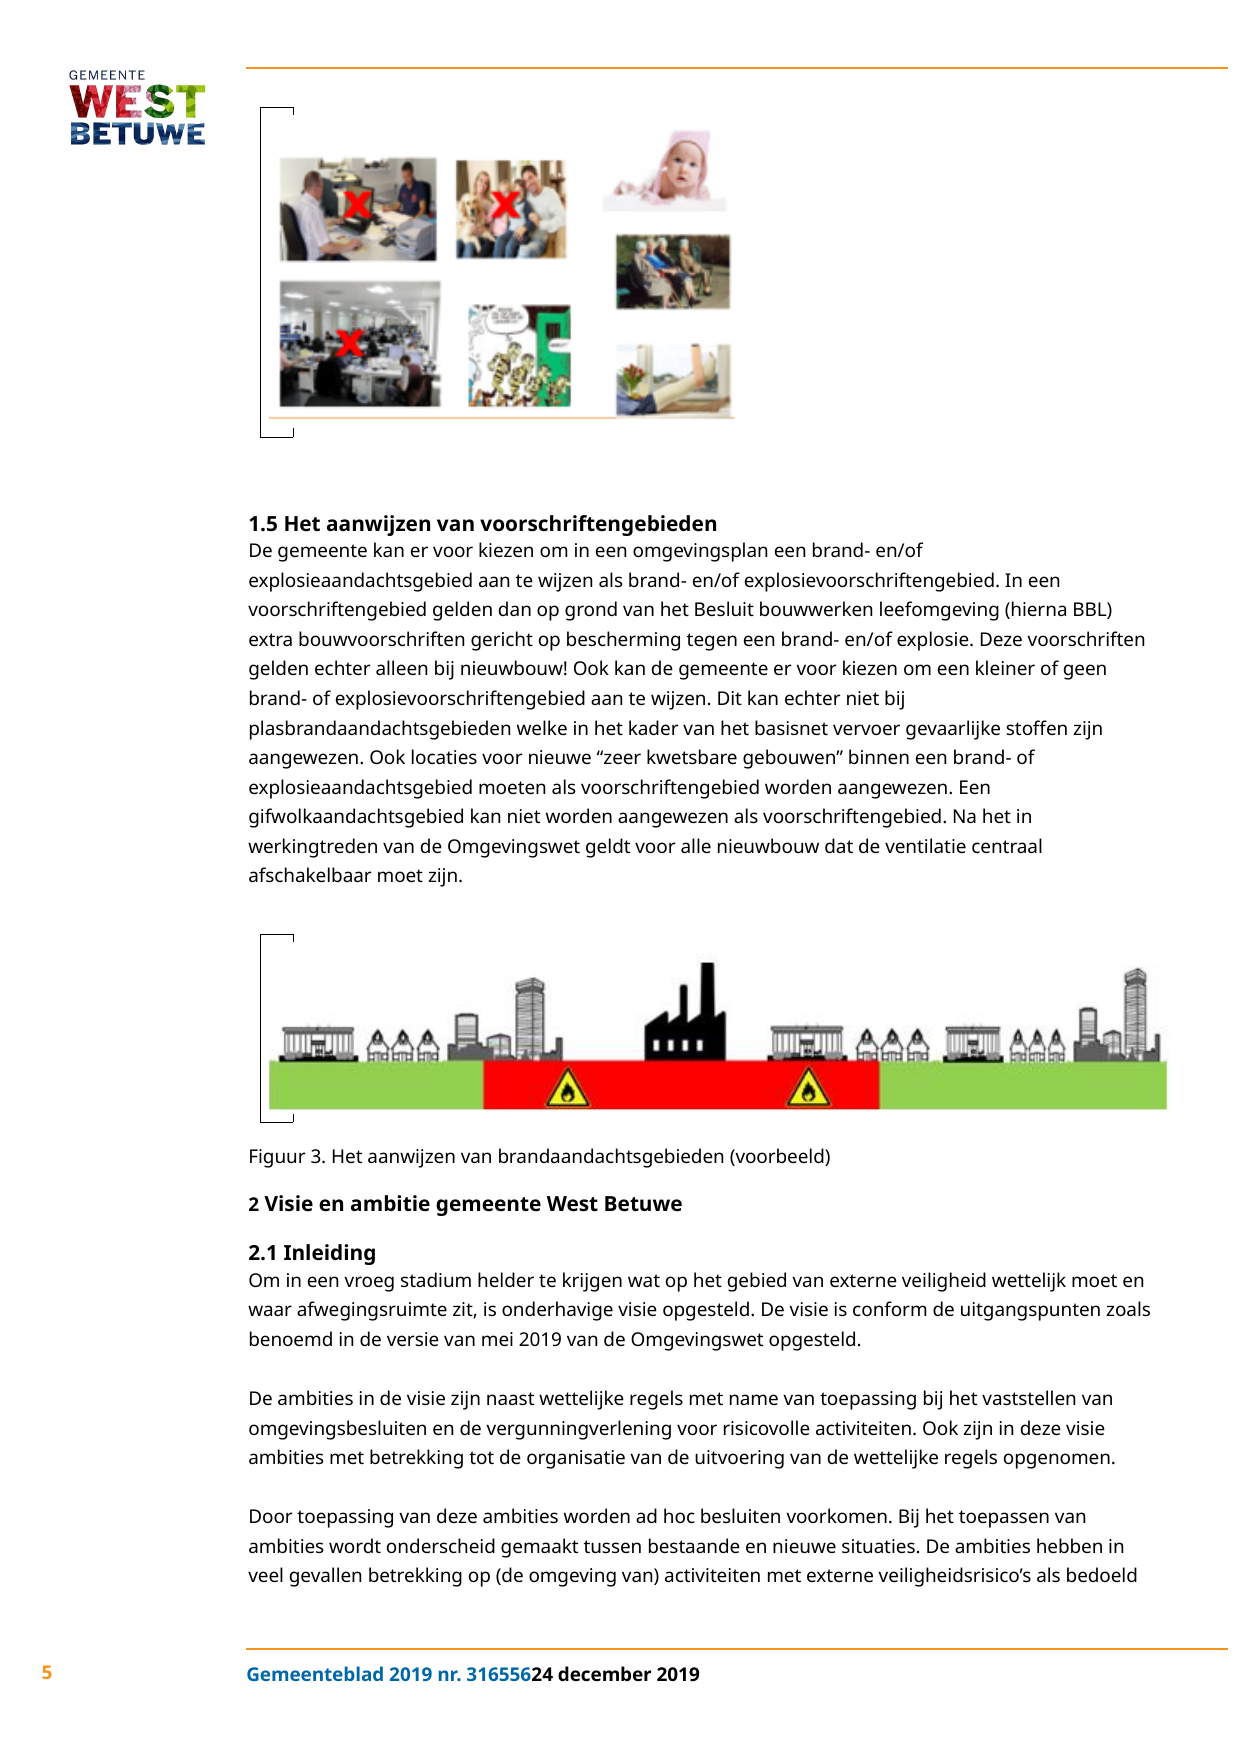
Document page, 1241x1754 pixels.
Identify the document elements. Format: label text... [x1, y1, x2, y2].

text 2 Visie en ambitie gemeente West Betuwe [248, 1189, 1152, 1217]
picture [268, 942, 1173, 1114]
text Figuur 3. Het aanwijzen van brandaandachtsgebieden (voorbeeld) [248, 1143, 1152, 1169]
picture [41, 47, 231, 172]
text De gemeente kan er voor kiezen om in een omgevingsplan een brand- en/of explosieaandachtsgebied aan te wijzen als brand- en/of explosievoorschriftengebied. In een voorschriftengebied gelden dan op grond van het Besluit bouwwerken leefomgeving (hierna BBL) extra bouwvoorschriften gericht op bescherming tegen een brand- en/of explosie. Deze voorschriften gelden echter alleen bij nieuwbouw! Ook kan de gemeente er voor kiezen om een kleiner of geen brand- of explosievoorschriftengebied aan te wijzen. Dit kan echter niet bij plasbrandaandachtsgebieden welke in het kader van het basisnet vervoer gevaarlijke stoffen zijn aangewezen. Ook locaties voor nieuwe “zeer kwetsbare gebouwen” binnen een brand- of explosieaandachtsgebied moeten als voorschriftengebied worden aangewezen. Een gifwolkaandachtsgebied kan niet worden aangewezen als voorschriftengebied. Na het in werkingtreden van de Omgevingswet geldt voor alle nieuwbouw dat de ventilatie centraal afschakelbaar moet zijn. [248, 537, 1152, 888]
picture [268, 115, 742, 428]
text 1.5 Het aanwijzen van voorschriftengebieden [248, 509, 1152, 537]
text De ambities in de visie zijn naast wettelijke regels met name van toepassing bij het vaststellen van omgevingsbesluiten en de vergunningverlening voor risicovolle activiteiten. Ook zijn in deze visie ambities met betrekking tot de organisatie van de uitvoering van de wettelijke regels opgenomen. [248, 1385, 1152, 1470]
text 2.1 Inleiding [248, 1238, 1152, 1267]
text Door toepassing van deze ambities worden ad hoc besluiten voorkomen. Bij het toepassen van ambities wordt onderscheid gemaakt tussen bestaande en nieuwe situaties. De ambities hebben in veel gevallen betrekking op (de omgeving van) activiteiten met externe veiligheidsrisico’s als bedoeld [248, 1503, 1152, 1588]
text Om in een vroeg stadium helder te krijgen wat op het gebied van externe veiligheid wettelijk moet en waar afwegingsruimte zit, is onderhavige visie opgesteld. De visie is conform de uitgangspunten zoals benoemd in de versie van mei 2019 van de Omgevingswet opgesteld. [248, 1267, 1152, 1352]
